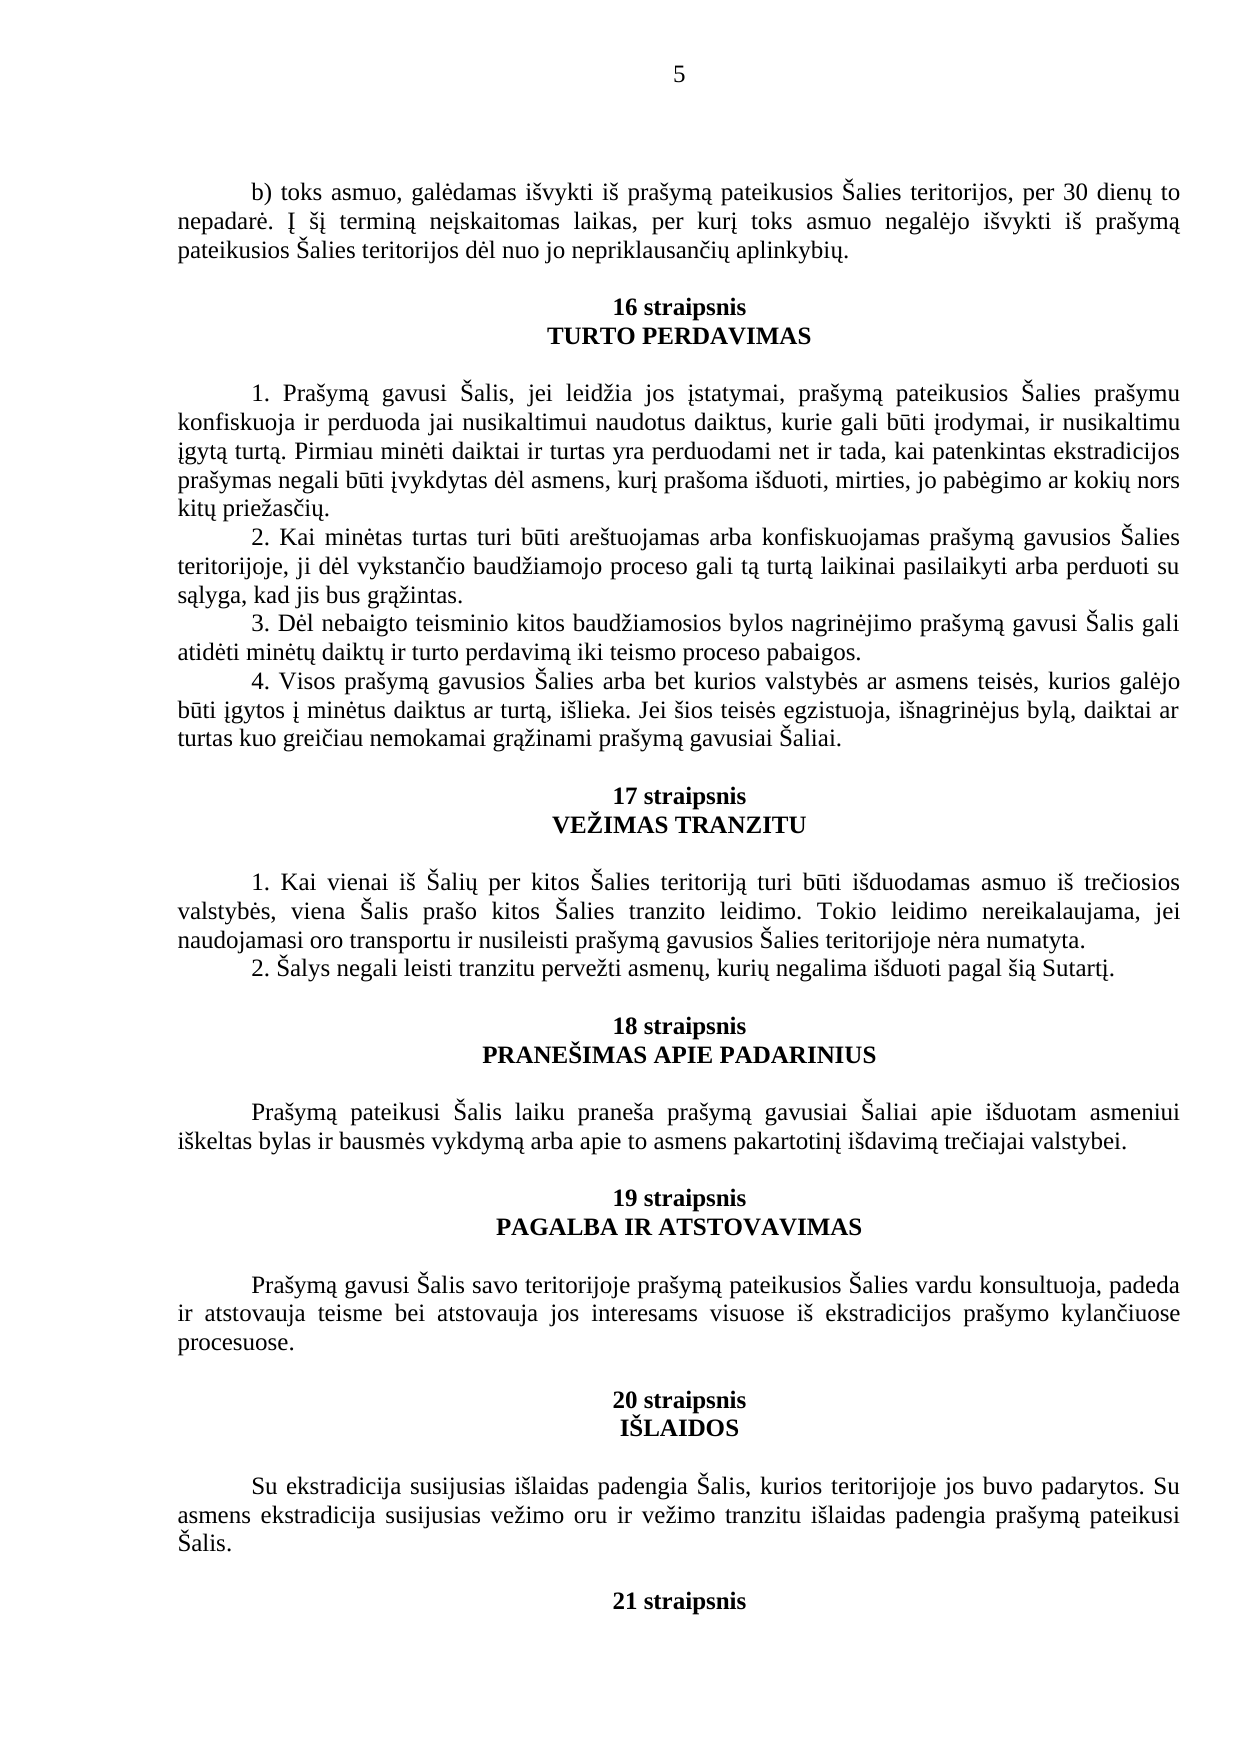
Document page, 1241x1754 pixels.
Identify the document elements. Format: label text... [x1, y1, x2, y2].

text 2. Kai minėtas turtas turi būti areštuojamas arba konfiskuojamas prašymą gavusios Šalies teritorijoje, ji dėl vykstančio baudžiamojo proceso gali tą turtą laikinai pasilaikyti arba perduoti su sąlyga, kad jis bus grąžintas. [177, 522, 1181, 608]
text 1. Prašymą gavusi Šalis, jei leidžia jos įstatymai, prašymą pateikusios Šalies prašymu konfiskuoja ir perduoda jai nusikaltimui naudotus daiktus, kurie gali būti įrodymai, ir nusikaltimu įgytą turtą. Pirmiau minėti daiktai ir turtas yra perduodami net ir tada, kai patenkintas ekstradicijos prašymas negali būti įvykdytas dėl asmens, kurį prašoma išduoti, mirties, jo pabėgimo ar kokių nors kitų priežasčių. [177, 378, 1181, 522]
text Vežimas tranzitu [177, 810, 1181, 838]
text 3. Dėl nebaigto teisminio kitos baudžiamosios bylos nagrinėjimo prašymą gavusi Šalis gali atidėti minėtų daiktų ir turto perdavimą iki teismo proceso pabaigos. [177, 608, 1181, 666]
text 2. Šalys negali leisti tranzitu pervežti asmenų, kurių negalima išduoti pagal šią Sutartį. [177, 953, 1181, 982]
text Su ekstradicija susijusias išlaidas padengia Šalis, kurios teritorijoje jos buvo padarytos. Su asmens ekstradicija susijusias vežimo oru ir vežimo tranzitu išlaidas padengia prašymą pateikusi Šalis. [177, 1471, 1181, 1557]
text 4. Visos prašymą gavusios Šalies arba bet kurios valstybės ar asmens teisės, kurios galėjo būti įgytos į minėtus daiktus ar turtą, išlieka. Jei šios teisės egzistuoja, išnagrinėjus bylą, daiktai ar turtas kuo greičiau nemokamai grąžinami prašymą gavusiai Šaliai. [177, 666, 1181, 752]
text Prašymą pateikusi Šalis laiku praneša prašymą gavusiai Šaliai apie išduotam asmeniui iškeltas bylas ir bausmės vykdymą arba apie to asmens pakartotinį išdavimą trečiajai valstybei. [177, 1097, 1181, 1155]
text b) toks asmuo, galėdamas išvykti iš prašymą pateikusios Šalies teritorijos, per 30 dienų to nepadarė. Į šį terminą neįskaitomas laikas, per kurį toks asmuo negalėjo išvykti iš prašymą pateikusios Šalies teritorijos dėl nuo jo nepriklausančių aplinkybių. [177, 177, 1181, 263]
text 18 straipsnis [177, 1011, 1181, 1040]
text 19 straipsnis [177, 1183, 1181, 1212]
text Pagalba ir atstovavimas [177, 1212, 1181, 1241]
text Prašymą gavusi Šalis savo teritorijoje prašymą pateikusios Šalies vardu konsultuoja, padeda ir atstovauja teisme bei atstovauja jos interesams visuose iš ekstradicijos prašymo kylančiuose procesuose. [177, 1270, 1181, 1356]
text 21 straipsnis [177, 1586, 1181, 1615]
text Išlaidos [177, 1413, 1181, 1442]
text 17 straipsnis [177, 781, 1181, 810]
text Turto perdavimas [177, 321, 1181, 350]
text 20 straipsnis [177, 1385, 1181, 1413]
text Pranešimas apie padarinius [177, 1040, 1181, 1068]
text 1. Kai vienai iš Šalių per kitos Šalies teritoriją turi būti išduodamas asmuo iš trečiosios valstybės, viena Šalis prašo kitos Šalies tranzito leidimo. Tokio leidimo nereikalaujama, jei naudojamasi oro transportu ir nusileisti prašymą gavusios Šalies teritorijoje nėra numatyta. [177, 867, 1181, 953]
text 16 straipsnis [177, 292, 1181, 321]
